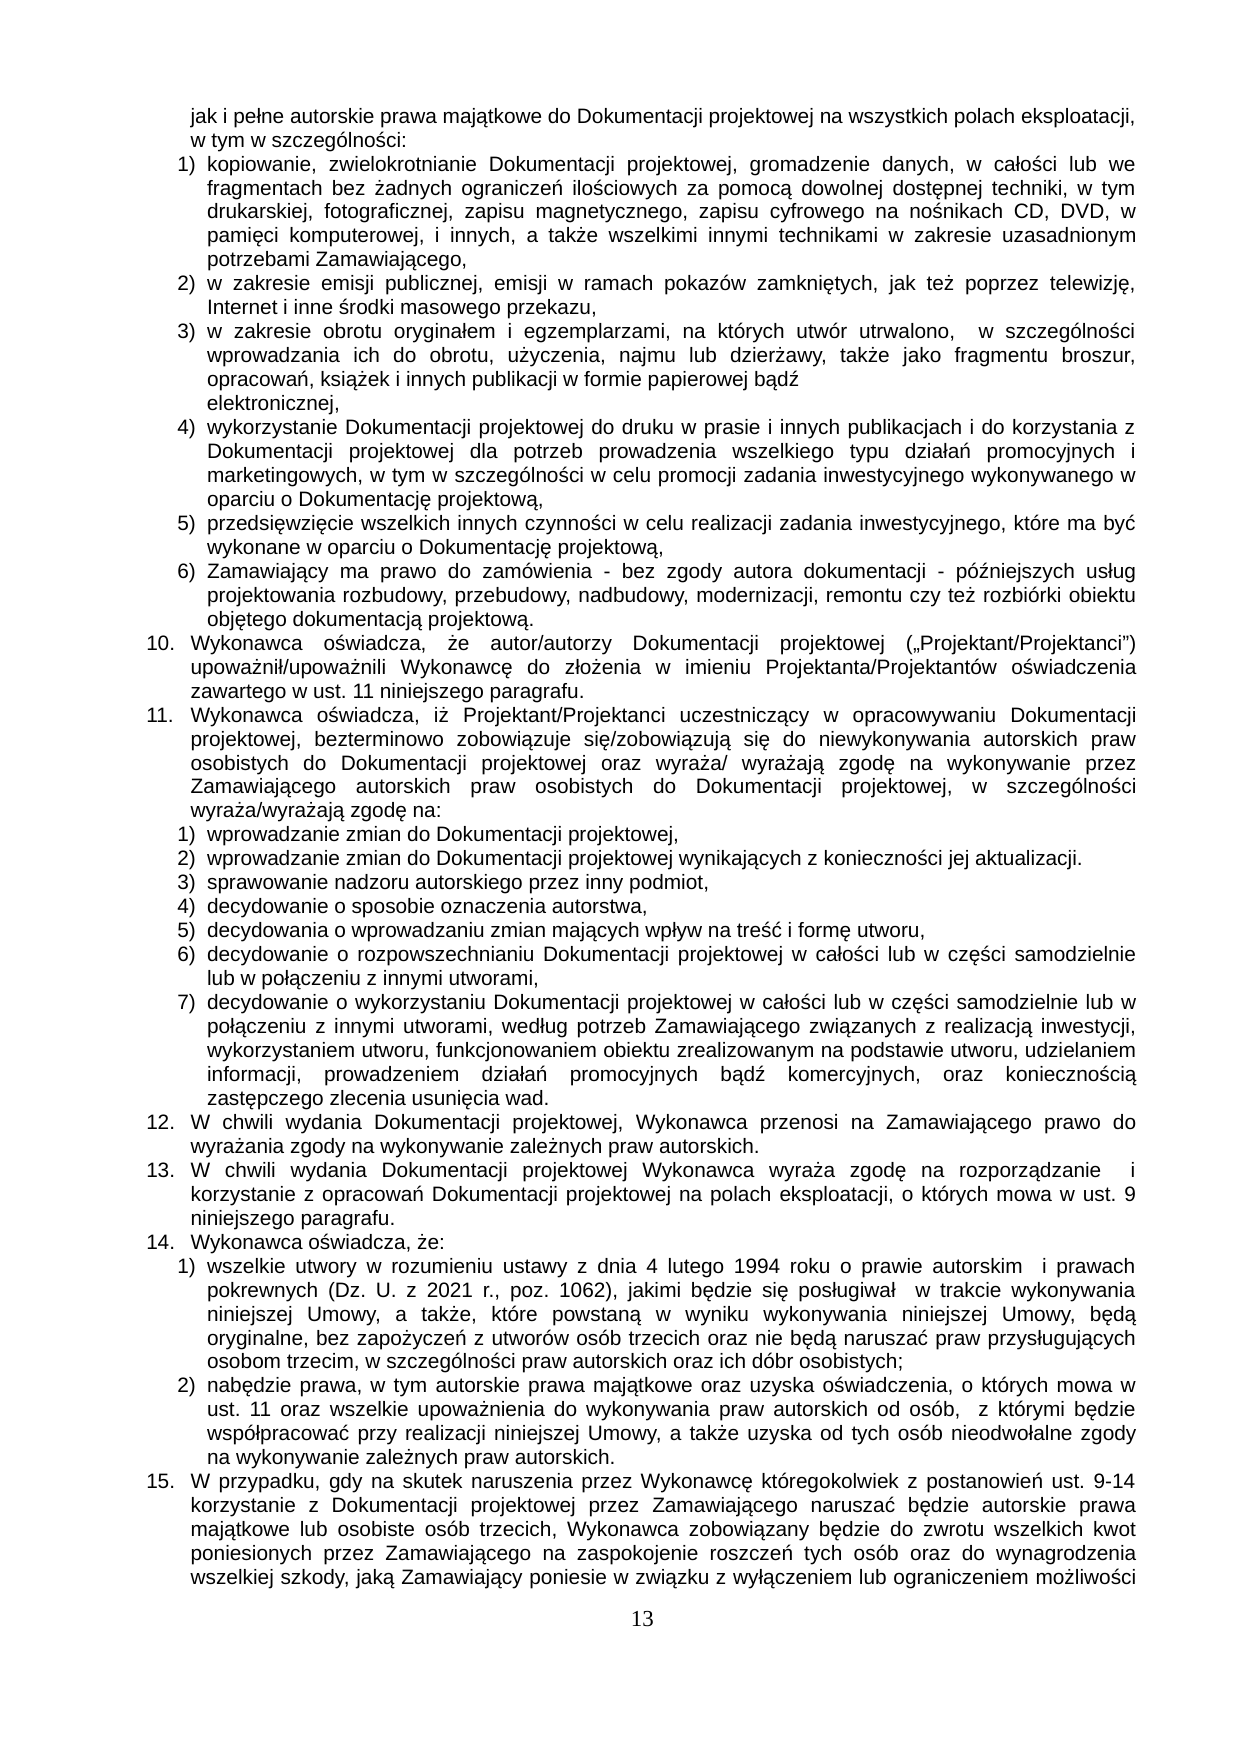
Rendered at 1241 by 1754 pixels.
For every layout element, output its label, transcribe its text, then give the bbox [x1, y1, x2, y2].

list decydowania o wprowadzaniu zmian mających wpływ na treść i formę utworu, [177, 918, 1137, 942]
list sprawowanie nadzoru autorskiego przez inny podmiot, [177, 870, 1137, 894]
list wprowadzanie zmian do Dokumentacji projektowej wynikających z konieczności jej aktualizacji. [177, 846, 1137, 870]
list nabędzie prawa, w tym autorskie prawa majątkowe oraz uzyska oświadczenia, o których mowa w ust. 11 oraz wszelkie upoważnienia do wykonywania praw autorskich od osób, z którymi będzie współpracować przy realizacji niniejszej Umowy, a także uzyska od tych osób nieodwołalne zgody na wykonywanie zależnych praw autorskich. [177, 1373, 1137, 1469]
list w zakresie obrotu oryginałem i egzemplarzami, na których utwór utrwalono, w szczególności wprowadzania ich do obrotu, użyczenia, najmu lub dzierżawy, także jako fragmentu broszur, opracowań, książek i innych publikacji w formie papierowej bądź [177, 319, 1137, 391]
list jak i pełne autorskie prawa majątkowe do Dokumentacji projektowej na wszystkich polach eksploatacji, w tym w szczególności: [146, 103, 1137, 151]
list wszelkie utwory w rozumieniu ustawy z dnia 4 lutego 1994 roku o prawie autorskim i prawach pokrewnych (Dz. U. z 2021 r., poz. 1062), jakimi będzie się posługiwał w trakcie wykonywania niniejszej Umowy, a także, które powstaną w wyniku wykonywania niniejszej Umowy, będą oryginalne, bez zapożyczeń z utworów osób trzecich oraz nie będą naruszać praw przysługujących osobom trzecim, w szczególności praw autorskich oraz ich dóbr osobistych; [177, 1253, 1137, 1373]
text elektronicznej, [207, 391, 1137, 415]
list w zakresie emisji publicznej, emisji w ramach pokazów zamkniętych, jak też poprzez telewizję, Internet i inne środki masowego przekazu, [177, 271, 1137, 319]
list Zamawiający ma prawo do zamówienia - bez zgody autora dokumentacji - późniejszych usług projektowania rozbudowy, przebudowy, nadbudowy, modernizacji, remontu czy też rozbiórki obiektu objętego dokumentacją projektową. [177, 559, 1137, 631]
list W przypadku, gdy na skutek naruszenia przez Wykonawcę któregokolwiek z postanowień ust. 9-14 korzystanie z Dokumentacji projektowej przez Zamawiającego naruszać będzie autorskie prawa majątkowe lub osobiste osób trzecich, Wykonawca zobowiązany będzie do zwrotu wszelkich kwot poniesionych przez Zamawiającego na zaspokojenie roszczeń tych osób oraz do wynagrodzenia wszelkiej szkody, jaką Zamawiający poniesie w związku z wyłączeniem lub ograniczeniem możliwości [146, 1469, 1137, 1589]
list Wykonawca oświadcza, iż Projektant/Projektanci uczestniczący w opracowywaniu Dokumentacji projektowej, bezterminowo zobowiązuje się/zobowiązują się do niewykonywania autorskich praw osobistych do Dokumentacji projektowej oraz wyraża/ wyrażają zgodę na wykonywanie przez Zamawiającego autorskich praw osobistych do Dokumentacji projektowej, w szczególności wyraża/wyrażają zgodę na: [146, 702, 1137, 822]
list decydowanie o sposobie oznaczenia autorstwa, [177, 894, 1137, 918]
list decydowanie o wykorzystaniu Dokumentacji projektowej w całości lub w części samodzielnie lub w połączeniu z innymi utworami, według potrzeb Zamawiającego związanych z realizacją inwestycji, wykorzystaniem utworu, funkcjonowaniem obiektu zrealizowanym na podstawie utworu, udzielaniem informacji, prowadzeniem działań promocyjnych bądź komercyjnych, oraz koniecznością zastępczego zlecenia usunięcia wad. [177, 990, 1137, 1110]
list wykorzystanie Dokumentacji projektowej do druku w prasie i innych publikacjach i do korzystania z Dokumentacji projektowej dla potrzeb prowadzenia wszelkiego typu działań promocyjnych i marketingowych, w tym w szczególności w celu promocji zadania inwestycyjnego wykonywanego w oparciu o Dokumentację projektową, [177, 415, 1137, 511]
list decydowanie o rozpowszechnianiu Dokumentacji projektowej w całości lub w części samodzielnie lub w połączeniu z innymi utworami, [177, 942, 1137, 990]
list W chwili wydania Dokumentacji projektowej, Wykonawca przenosi na Zamawiającego prawo do wyrażania zgody na wykonywanie zależnych praw autorskich. [146, 1110, 1137, 1158]
list Wykonawca oświadcza, że autor/autorzy Dokumentacji projektowej („Projektant/Projektanci”) upoważnił/upoważnili Wykonawcę do złożenia w imieniu Projektanta/Projektantów oświadczenia zawartego w ust. 11 niniejszego paragrafu. [146, 631, 1137, 702]
list kopiowanie, zwielokrotnianie Dokumentacji projektowej, gromadzenie danych, w całości lub we fragmentach bez żadnych ograniczeń ilościowych za pomocą dowolnej dostępnej techniki, w tym drukarskiej, fotograficznej, zapisu magnetycznego, zapisu cyfrowego na nośnikach CD, DVD, w pamięci komputerowej, i innych, a także wszelkimi innymi technikami w zakresie uzasadnionym potrzebami Zamawiającego, [177, 151, 1137, 271]
list Wykonawca oświadcza, że: [146, 1229, 1137, 1253]
list W chwili wydania Dokumentacji projektowej Wykonawca wyraża zgodę na rozporządzanie i korzystanie z opracowań Dokumentacji projektowej na polach eksploatacji, o których mowa w ust. 9 niniejszego paragrafu. [146, 1158, 1137, 1229]
list wprowadzanie zmian do Dokumentacji projektowej, [177, 822, 1137, 846]
list przedsięwzięcie wszelkich innych czynności w celu realizacji zadania inwestycyjnego, które ma być wykonane w oparciu o Dokumentację projektową, [177, 511, 1137, 559]
